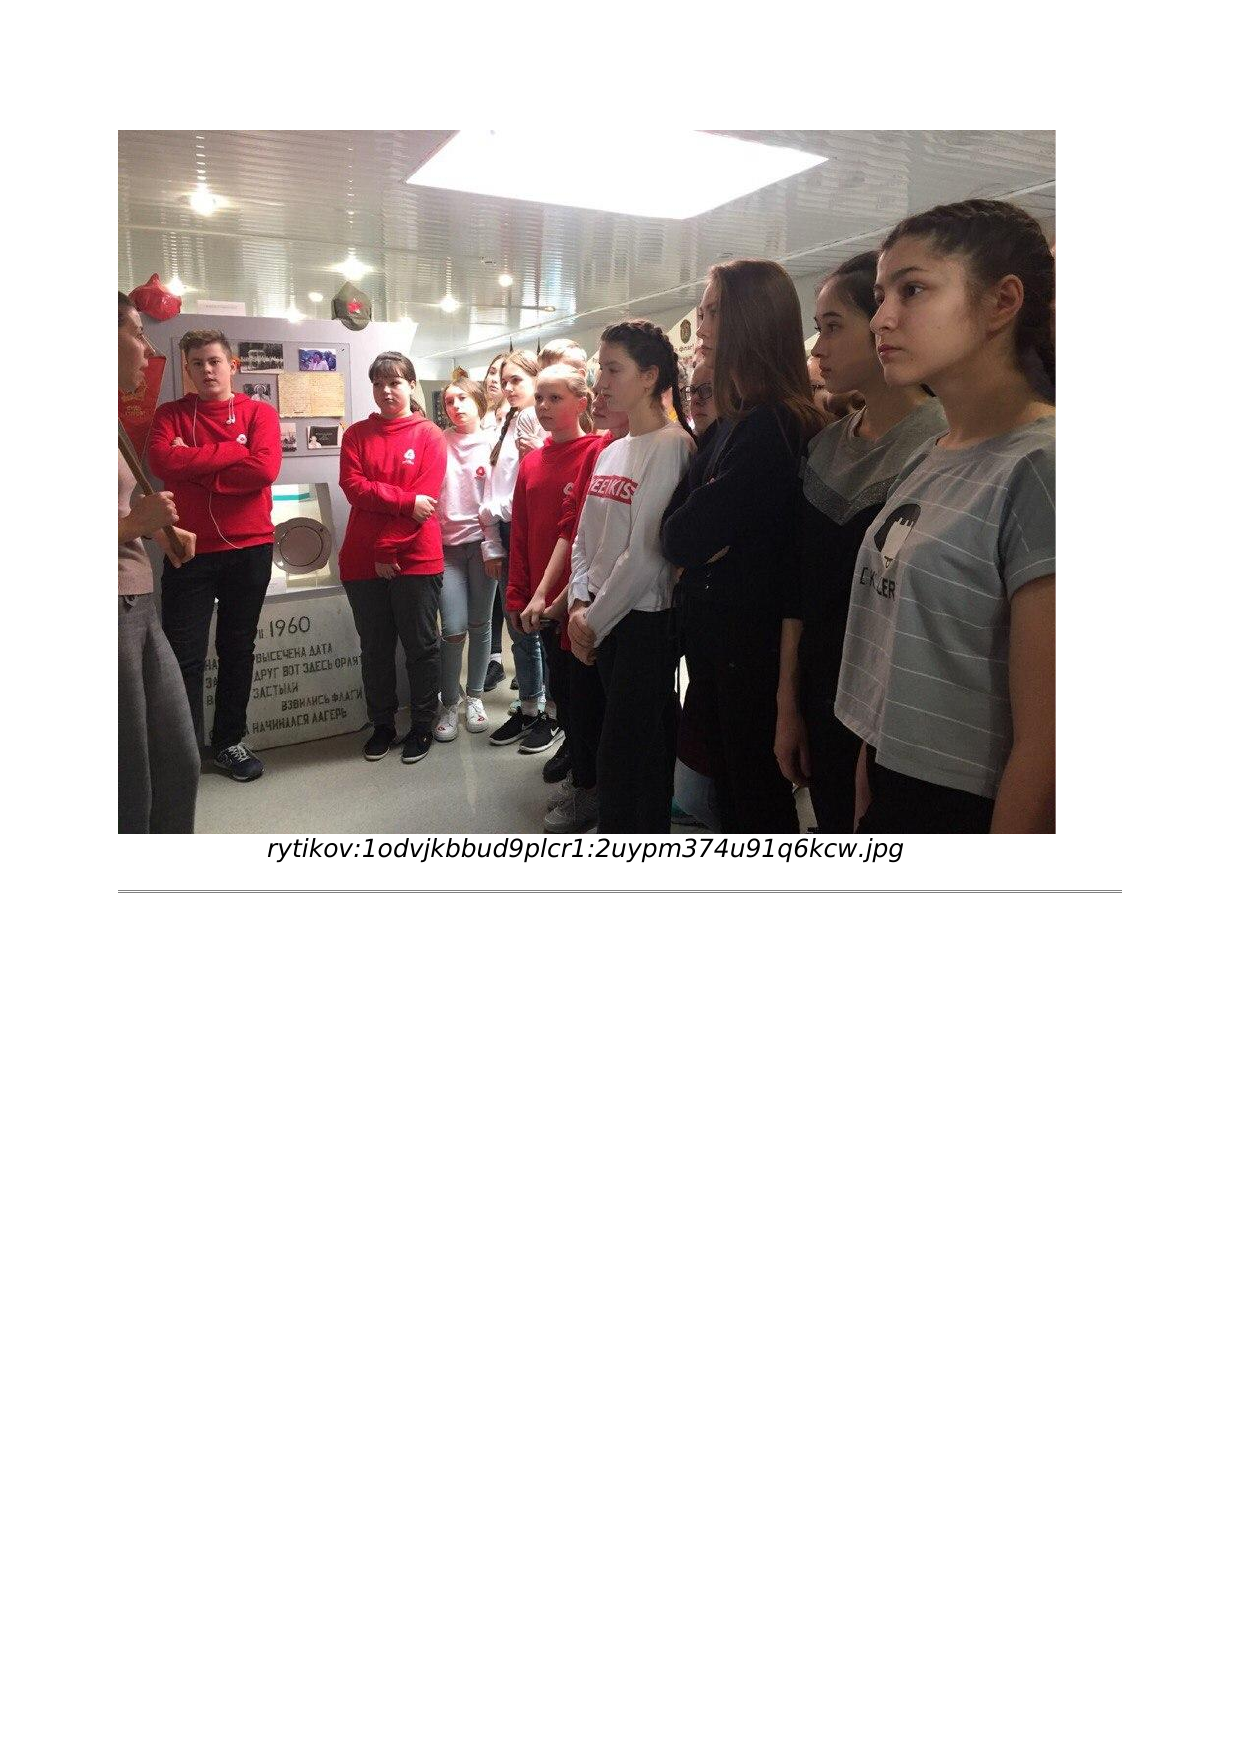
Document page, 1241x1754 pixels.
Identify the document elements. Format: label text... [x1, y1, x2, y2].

text rytikov:1odvjkbbud9plcr1:2uypm374u91q6kcw.jpg [118, 834, 1056, 863]
picture [118, 130, 1056, 834]
